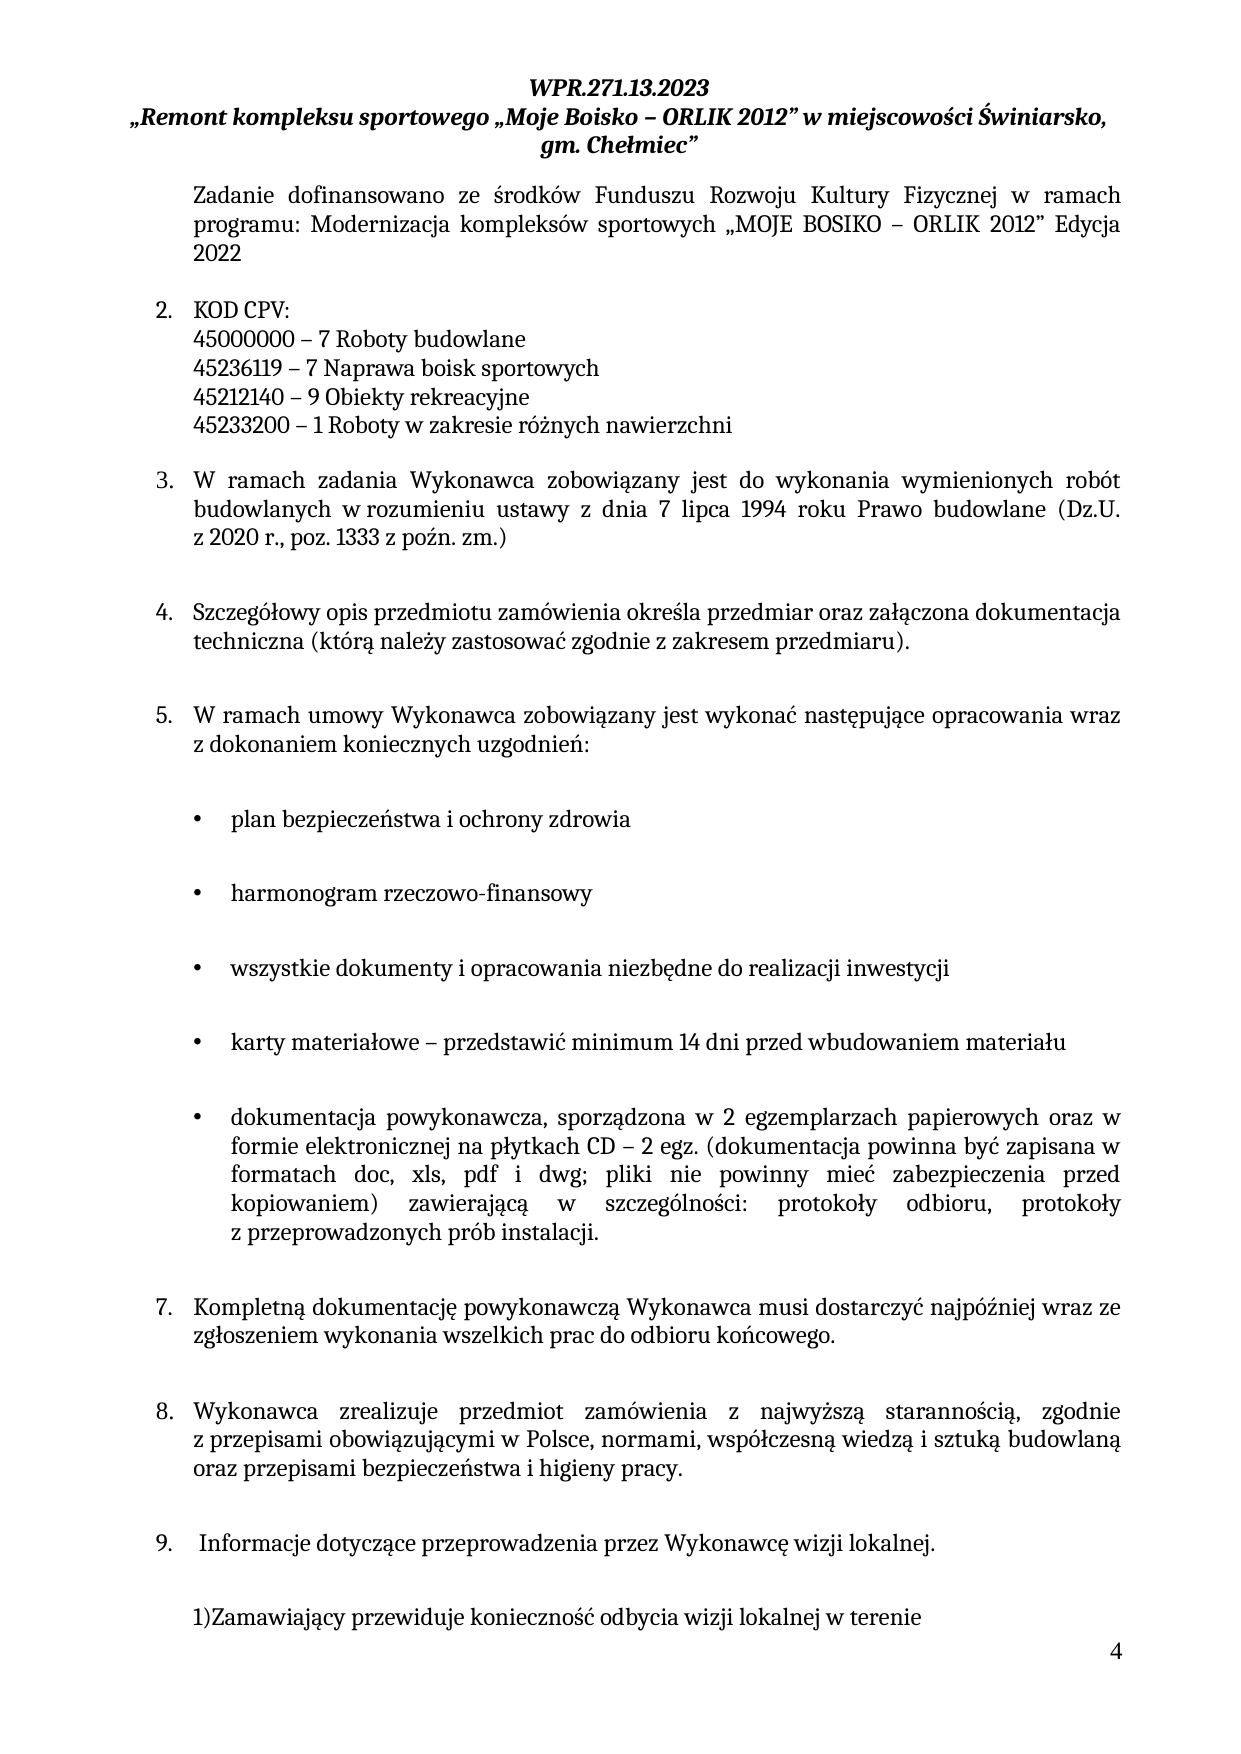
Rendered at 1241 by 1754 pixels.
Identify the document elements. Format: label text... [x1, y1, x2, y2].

list wszystkie dokumenty i opracowania niezbędne do realizacji inwestycji [193, 954, 1122, 982]
list Szczegółowy opis przedmiotu zamówienia określa przedmiar oraz załączona dokumentacja techniczna (którą należy zastosować zgodnie z zakresem przedmiaru). [156, 598, 1122, 655]
list KOD CPV: [156, 296, 1122, 325]
text 1)Zamawiający przewiduje konieczność odbycia wizji lokalnej w terenie [193, 1603, 1122, 1632]
text 45000000 – 7 Roboty budowlane [193, 325, 1122, 354]
text 45233200 – 1 Roboty w zakresie różnych nawierzchni [193, 411, 1122, 440]
list W ramach umowy Wykonawca zobowiązany jest wykonać następujące opracowania wraz z dokonaniem koniecznych uzgodnień: [156, 701, 1122, 759]
text 45212140 – 9 Obiekty rekreacyjne [193, 382, 1122, 411]
text 45236119 – 7 Naprawa boisk sportowych [193, 354, 1122, 382]
list dokumentacja powykonawcza, sporządzona w 2 egzemplarzach papierowych oraz w formie elektronicznej na płytkach CD – 2 egz. (dokumentacja powinna być zapisana w formatach doc, xls, pdf i dwg; pliki nie powinny mieć zabezpieczenia przed kopiowaniem) zawierającą w szczególności: protokoły odbioru, protokoły z przeprowadzonych prób instalacji. [193, 1103, 1122, 1247]
list Informacje dotyczące przeprowadzenia przez Wykonawcę wizji lokalnej. [156, 1529, 1122, 1557]
list plan bezpieczeństwa i ochrony zdrowia [193, 804, 1122, 833]
list W ramach zadania Wykonawca zobowiązany jest do wykonania wymienionych robót budowlanych w rozumieniu ustawy z dnia 7 lipca 1994 roku Prawo budowlane (Dz.U. z 2020 r., poz. 1333 z poźn. zm.) [156, 465, 1122, 552]
list Kompletną dokumentację powykonawczą Wykonawca musi dostarczyć najpóźniej wraz ze zgłoszeniem wykonania wszelkich prac do odbioru końcowego. [156, 1292, 1122, 1350]
list Wykonawca zrealizuje przedmiot zamówienia z najwyższą starannością, zgodnie z przepisami obowiązującymi w Polsce, normami, współczesną wiedzą i sztuką budowlaną oraz przepisami bezpieczeństwa i higieny pracy. [156, 1396, 1122, 1483]
list harmonogram rzeczowo-finansowy [193, 879, 1122, 908]
text Zadanie dofinansowano ze środków Funduszu Rozwoju Kultury Fizycznej w ramach programu: Modernizacja kompleksów sportowych „MOJE BOSIKO – ORLIK 2012” Edycja 2022 [193, 181, 1122, 267]
list karty materiałowe – przedstawić minimum 14 dni przed wbudowaniem materiału [193, 1028, 1122, 1057]
